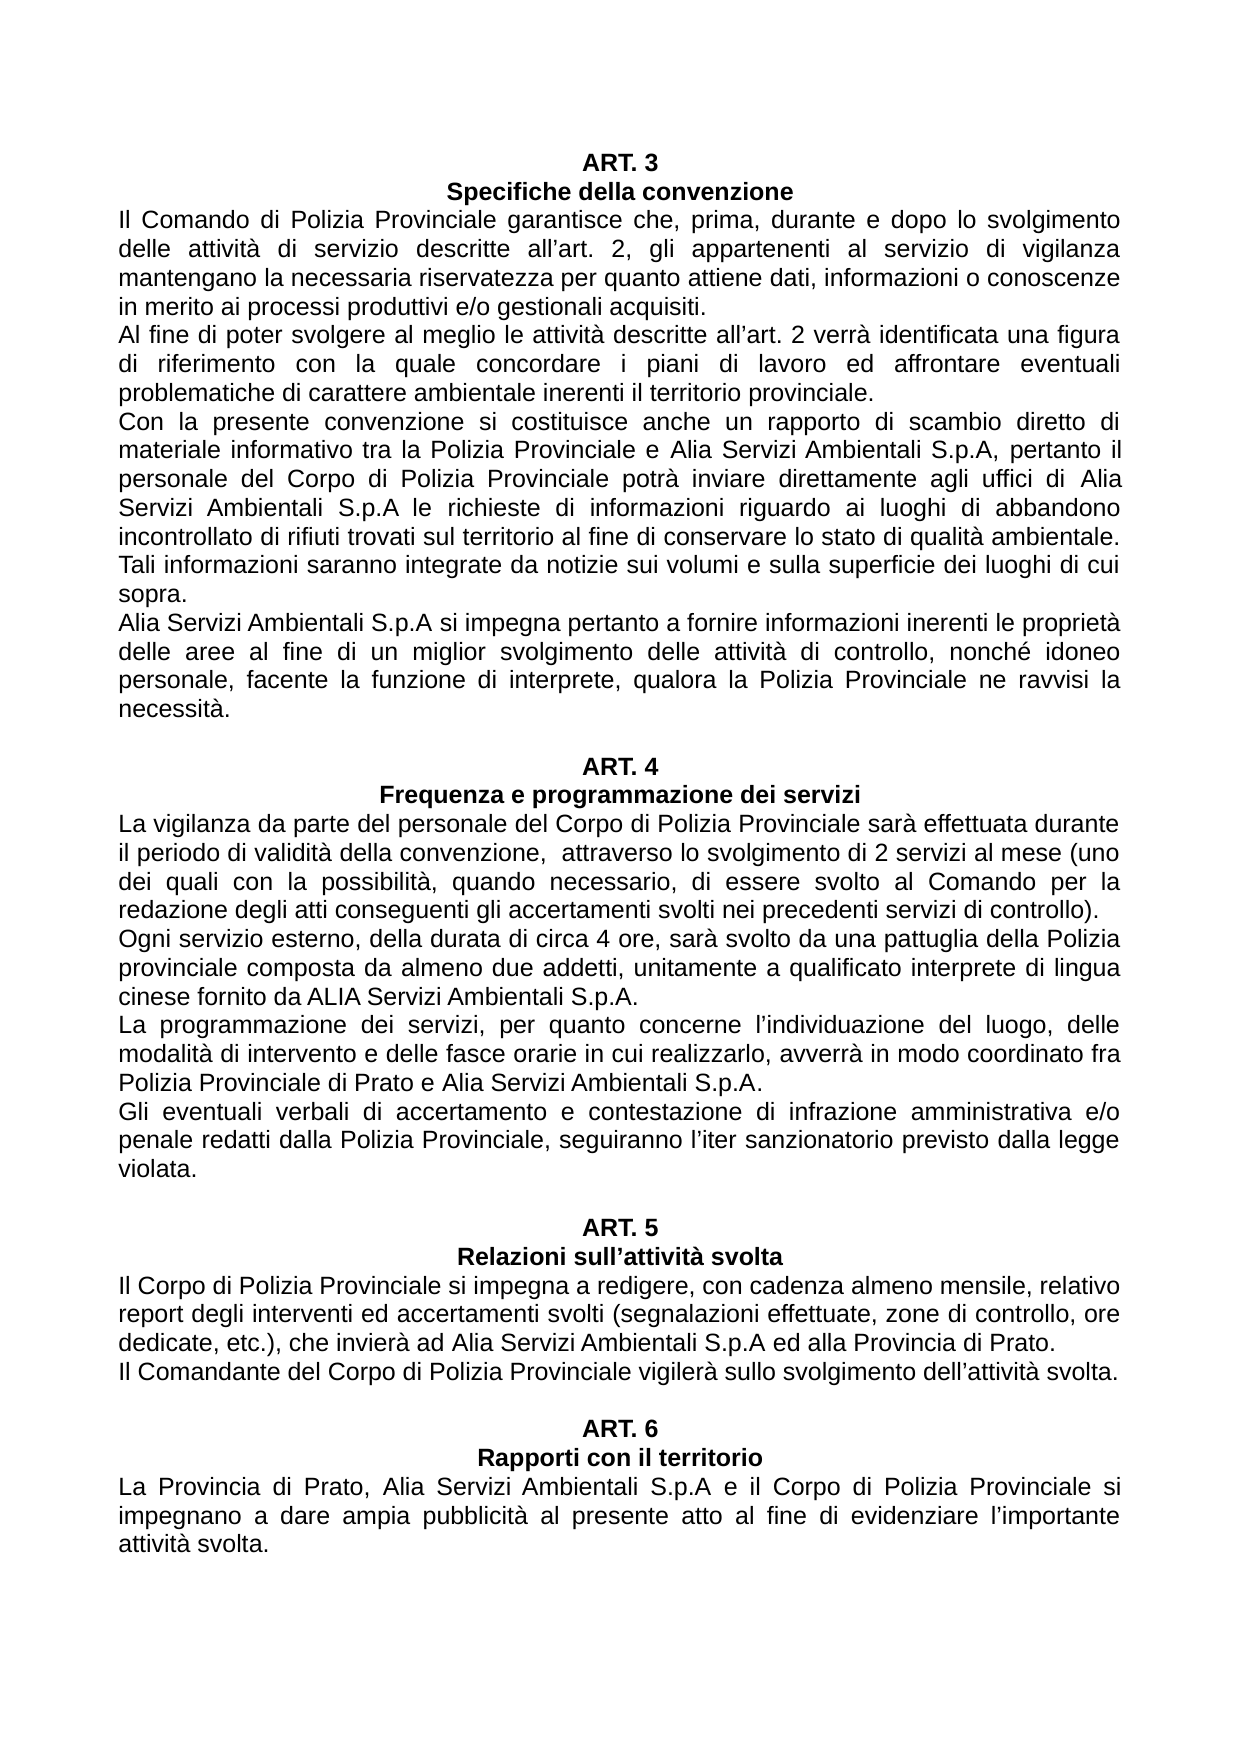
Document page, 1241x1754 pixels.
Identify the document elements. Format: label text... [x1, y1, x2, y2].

text Il Comando di Polizia Provinciale garantisce che, prima, durante e dopo lo svolgimento delle attività di servizio descritte all’art. 2, gli appartenenti al servizio di vigilanza mantengano la necessaria riservatezza per quanto attiene dati, informazioni o conoscenze in merito ai processi produttivi e/o gestionali acquisiti. [118, 205, 1122, 320]
text Alia Servizi Ambientali S.p.A si impegna pertanto a fornire informazioni inerenti le proprietà delle aree al fine di un miglior svolgimento delle attività di controllo, nonché idoneo personale, facente la funzione di interprete, qualora la Polizia Provinciale ne ravvisi la necessità. [118, 608, 1122, 723]
text Gli eventuali verbali di accertamento e contestazione di infrazione amministrativa e/o penale redatti dalla Polizia Provinciale, seguiranno l’iter sanzionatorio previsto dalla legge violata. [118, 1096, 1122, 1183]
text Ogni servizio esterno, della durata di circa 4 ore, sarà svolto da una pattuglia della Polizia provinciale composta da almeno due addetti, unitamente a qualificato interprete di lingua cinese fornito da ALIA Servizi Ambientali S.p.A. [118, 924, 1122, 1010]
text Con la presente convenzione si costituisce anche un rapporto di scambio diretto di materiale informativo tra la Polizia Provinciale e Alia Servizi Ambientali S.p.A, pertanto il personale del Corpo di Polizia Provinciale potrà inviare direttamente agli uffici di Alia Servizi Ambientali S.p.A le richieste di informazioni riguardo ai luoghi di abbandono incontrollato di rifiuti trovati sul territorio al fine di conservare lo stato di qualità ambientale. Tali informazioni saranno integrate da notizie sui volumi e sulla superficie dei luoghi di cui sopra. [118, 406, 1122, 608]
text La programmazione dei servizi, per quanto concerne l’individuazione del luogo, delle modalità di intervento e delle fasce orarie in cui realizzarlo, avverrà in modo coordinato fra Polizia Provinciale di Prato e Alia Servizi Ambientali S.p.A. [118, 1010, 1122, 1096]
text Relazioni sull’attività svolta [118, 1242, 1122, 1271]
text La Provincia di Prato, Alia Servizi Ambientali S.p.A e il Corpo di Polizia Provinciale si impegnano a dare ampia pubblicità al presente atto al fine di evidenziare l’importante attività svolta. [118, 1472, 1122, 1558]
text Specifiche della convenzione [118, 176, 1122, 205]
text Al fine di poter svolgere al meglio le attività descritte all’art. 2 verrà identificata una figura di riferimento con la quale concordare i piani di lavoro ed affrontare eventuali problematiche di carattere ambientale inerenti il territorio provinciale. [118, 320, 1122, 406]
text La vigilanza da parte del personale del Corpo di Polizia Provinciale sarà effettuata durante il periodo di validità della convenzione, attraverso lo svolgimento di 2 servizi al mese (uno dei quali con la possibilità, quando necessario, di essere svolto al Comando per la redazione degli atti conseguenti gli accertamenti svolti nei precedenti servizi di controllo). [118, 809, 1122, 924]
text Il Comandante del Corpo di Polizia Provinciale vigilerà sullo svolgimento dell’attività svolta. [118, 1357, 1122, 1386]
text Frequenza e programmazione dei servizi [118, 780, 1122, 809]
text ART. 5 [118, 1213, 1122, 1242]
text ART. 4 [118, 751, 1122, 780]
text Il Corpo di Polizia Provinciale si impegna a redigere, con cadenza almeno mensile, relativo report degli interventi ed accertamenti svolti (segnalazioni effettuate, zone di controllo, ore dedicate, etc.), che invierà ad Alia Servizi Ambientali S.p.A ed alla Provincia di Prato. [118, 1271, 1122, 1357]
text Rapporti con il territorio [118, 1443, 1122, 1472]
text ART. 6 [118, 1414, 1122, 1443]
text ART. 3 [118, 148, 1122, 176]
